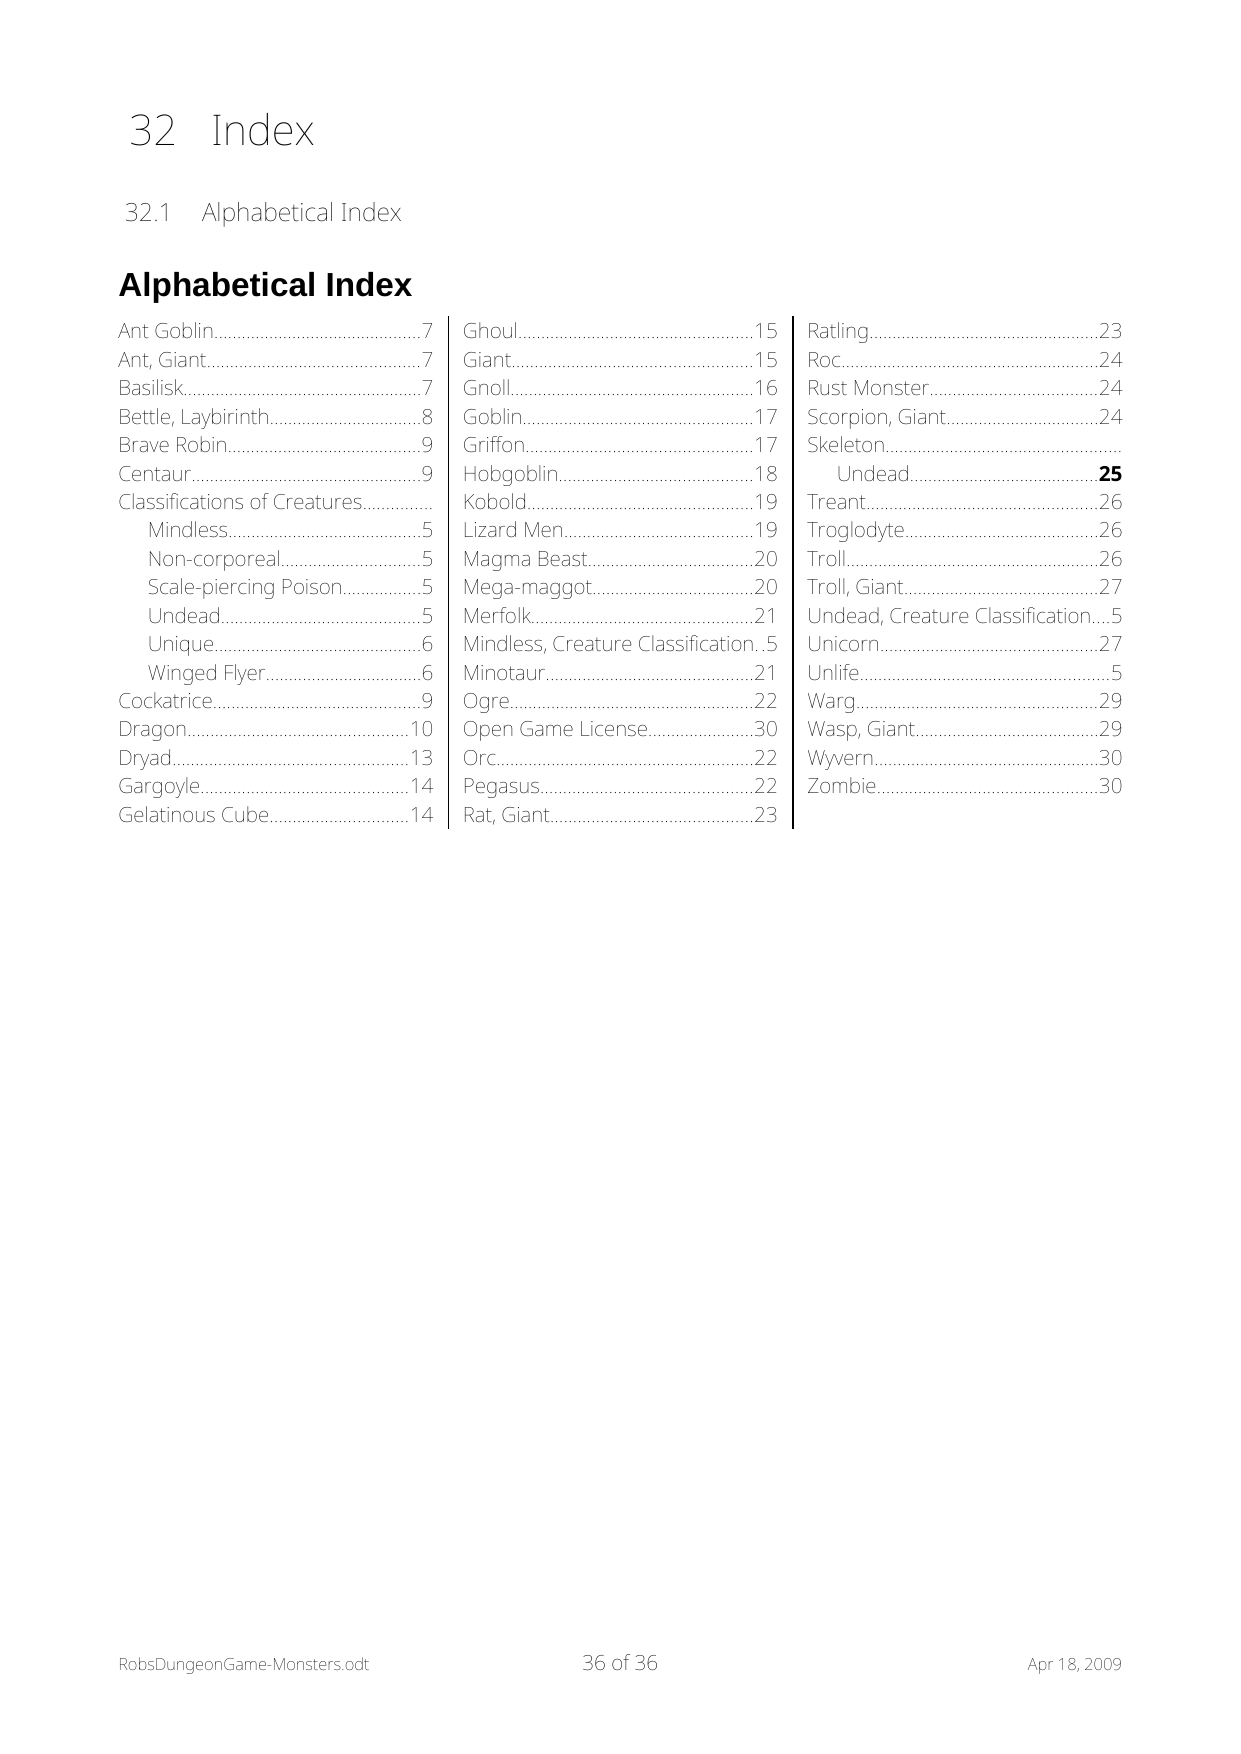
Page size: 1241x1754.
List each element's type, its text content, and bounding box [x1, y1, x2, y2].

text Ratling 23 [807, 316, 1122, 345]
text Undead 25 [837, 459, 1122, 487]
text Warg 29 [807, 686, 1122, 714]
text Undead 5 [148, 601, 433, 629]
text Troll, Giant 27 [807, 572, 1122, 601]
text Wasp, Giant 29 [807, 714, 1122, 743]
text Rust Monster 24 [807, 373, 1122, 402]
text Troglodyte 26 [807, 516, 1122, 544]
text Ant, Giant 7 [118, 345, 433, 373]
text Merfolk 21 [463, 601, 778, 629]
text Mega-maggot 20 [463, 572, 778, 601]
text Rat, Giant 23 [463, 800, 778, 828]
subtitle Index [118, 100, 1122, 158]
text Skeleton [807, 430, 1122, 459]
text Griffon 17 [463, 430, 778, 459]
text Hobgoblin 18 [463, 459, 778, 487]
text Unlife 5 [807, 658, 1122, 686]
text Classifications of Creatures [118, 487, 433, 516]
text Unicorn 27 [807, 629, 1122, 658]
text Bettle, Laybirinth 8 [118, 402, 433, 430]
text Gelatinous Cube 14 [118, 800, 433, 828]
text Mindless, Creature Classification 5 [463, 629, 778, 658]
text Open Game License 30 [463, 714, 778, 743]
text Wyvern 30 [807, 743, 1122, 771]
text Orc 22 [463, 743, 778, 771]
text Gnoll 16 [463, 373, 778, 402]
text Brave Robin 9 [118, 430, 433, 459]
text Goblin 17 [463, 402, 778, 430]
text Ant Goblin 7 [118, 316, 433, 345]
text Scorpion, Giant 24 [807, 402, 1122, 430]
text Lizard Men 19 [463, 516, 778, 544]
text Winged Flyer 6 [148, 658, 433, 686]
text Kobold 19 [463, 487, 778, 516]
text Roc 24 [807, 345, 1122, 373]
text Dragon 10 [118, 714, 433, 743]
text Gargoyle 14 [118, 771, 433, 800]
subtitle Alphabetical Index [118, 267, 1122, 304]
text Magma Beast 20 [463, 544, 778, 572]
text Zombie 30 [807, 771, 1122, 800]
text Undead, Creature Classification 5 [807, 601, 1122, 629]
text Scale-piercing Poison 5 [148, 572, 433, 601]
text Pegasus 22 [463, 771, 778, 800]
text Troll 26 [807, 544, 1122, 572]
subtitle Alphabetical Index [118, 195, 1122, 229]
text Minotaur 21 [463, 658, 778, 686]
text Ogre 22 [463, 686, 778, 714]
text Ghoul 15 [463, 316, 778, 345]
text Centaur 9 [118, 459, 433, 487]
text Non-corporeal 5 [148, 544, 433, 572]
text Basilisk 7 [118, 373, 433, 402]
text Mindless 5 [148, 516, 433, 544]
text Dryad 13 [118, 743, 433, 771]
text Treant 26 [807, 487, 1122, 516]
text Cockatrice 9 [118, 686, 433, 714]
text Giant 15 [463, 345, 778, 373]
text Unique 6 [148, 629, 433, 658]
